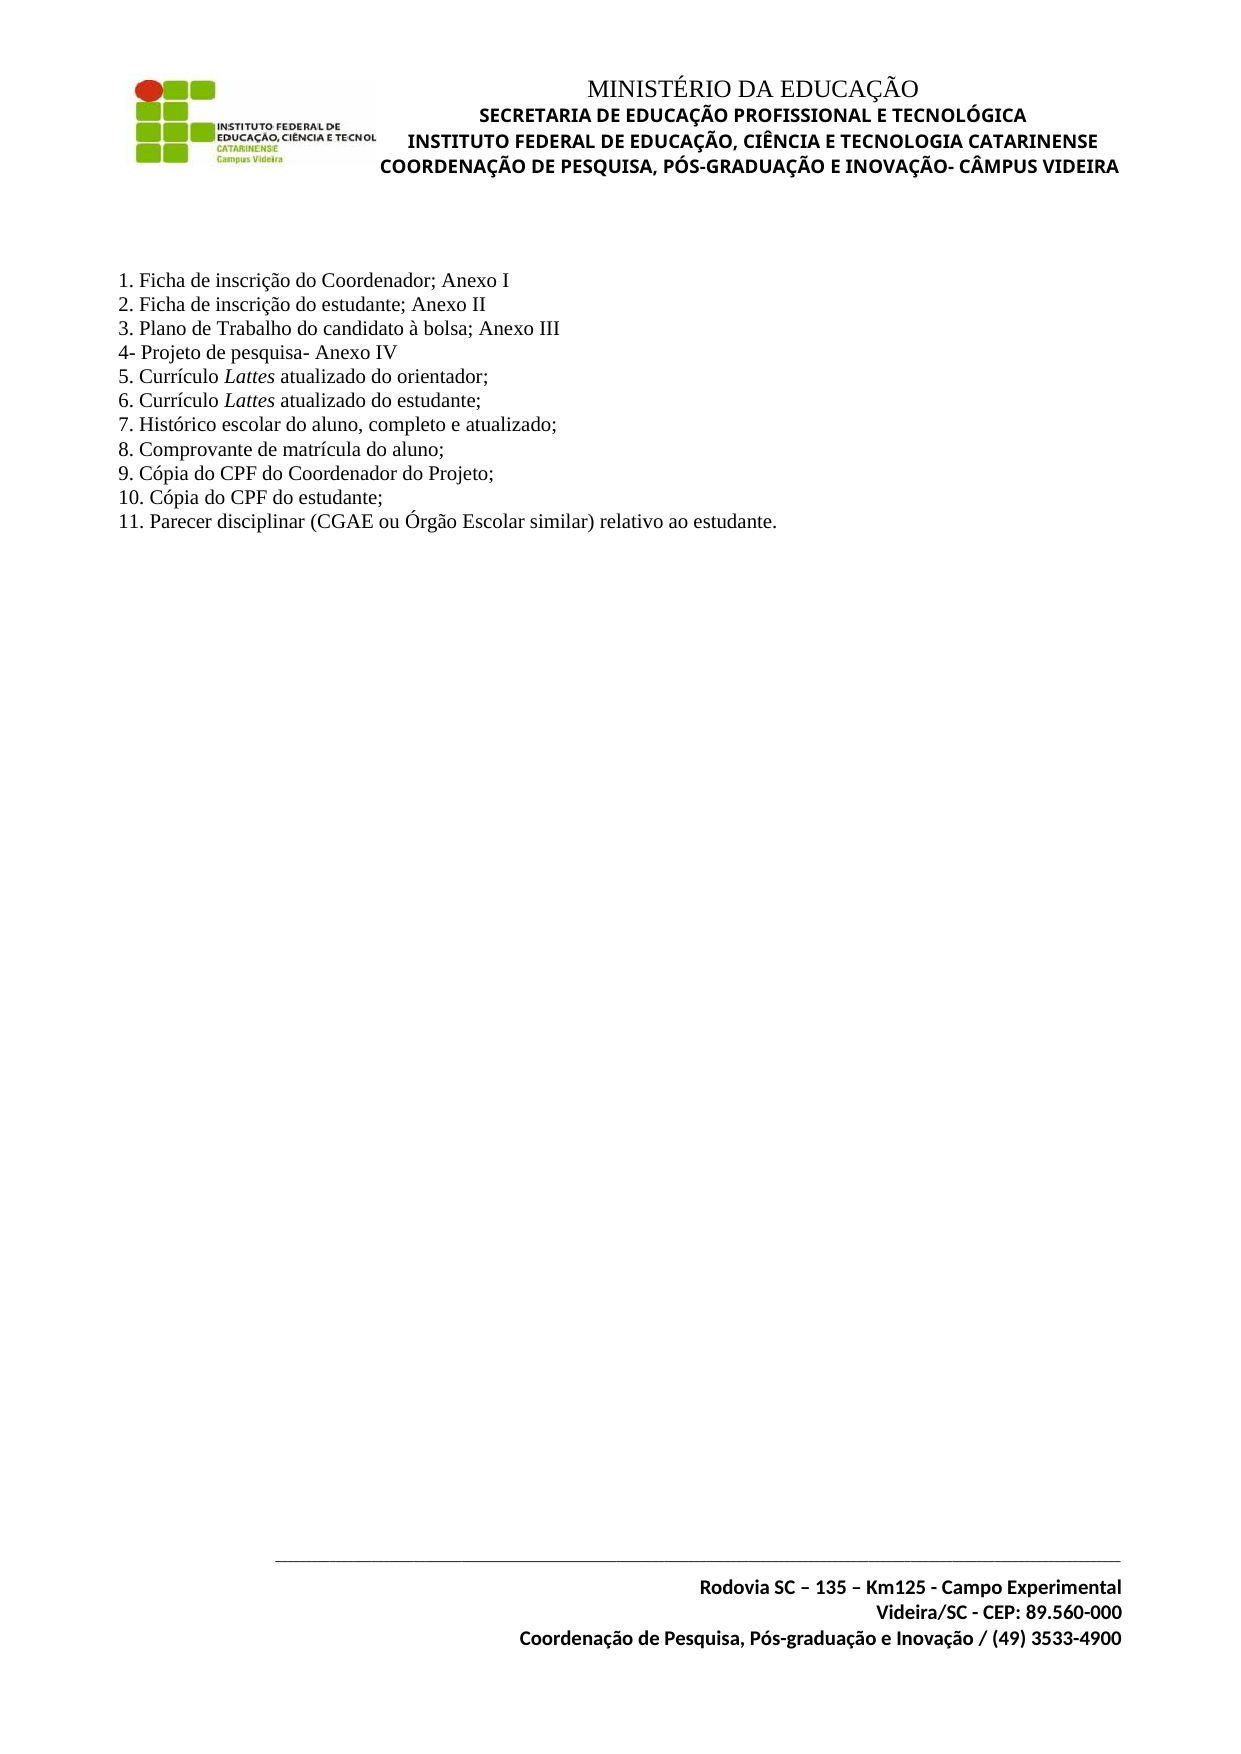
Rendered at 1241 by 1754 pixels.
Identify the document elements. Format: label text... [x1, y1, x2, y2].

text 1. Ficha de inscrição do Coordenador; Anexo I [118, 268, 1122, 292]
text 4- Projeto de pesquisa- Anexo IV [118, 340, 1122, 364]
text 9. Cópia do CPF do Coordenador do Projeto; [118, 461, 1122, 484]
text 5. Currículo Lattes atualizado do orientador; [118, 364, 1122, 388]
text 11. Parecer disciplinar (CGAE ou Órgão Escolar similar) relativo ao estudante. [118, 509, 1122, 533]
text 6. Currículo Lattes atualizado do estudante; [118, 388, 1122, 412]
text 10. Cópia do CPF do estudante; [118, 484, 1122, 509]
text 3. Plano de Trabalho do candidato à bolsa; Anexo III [118, 316, 1122, 340]
text 2. Ficha de inscrição do estudante; Anexo II [118, 292, 1122, 316]
text 7. Histórico escolar do aluno, completo e atualizado; [118, 412, 1122, 436]
text 8. Comprovante de matrícula do aluno; [118, 436, 1122, 461]
